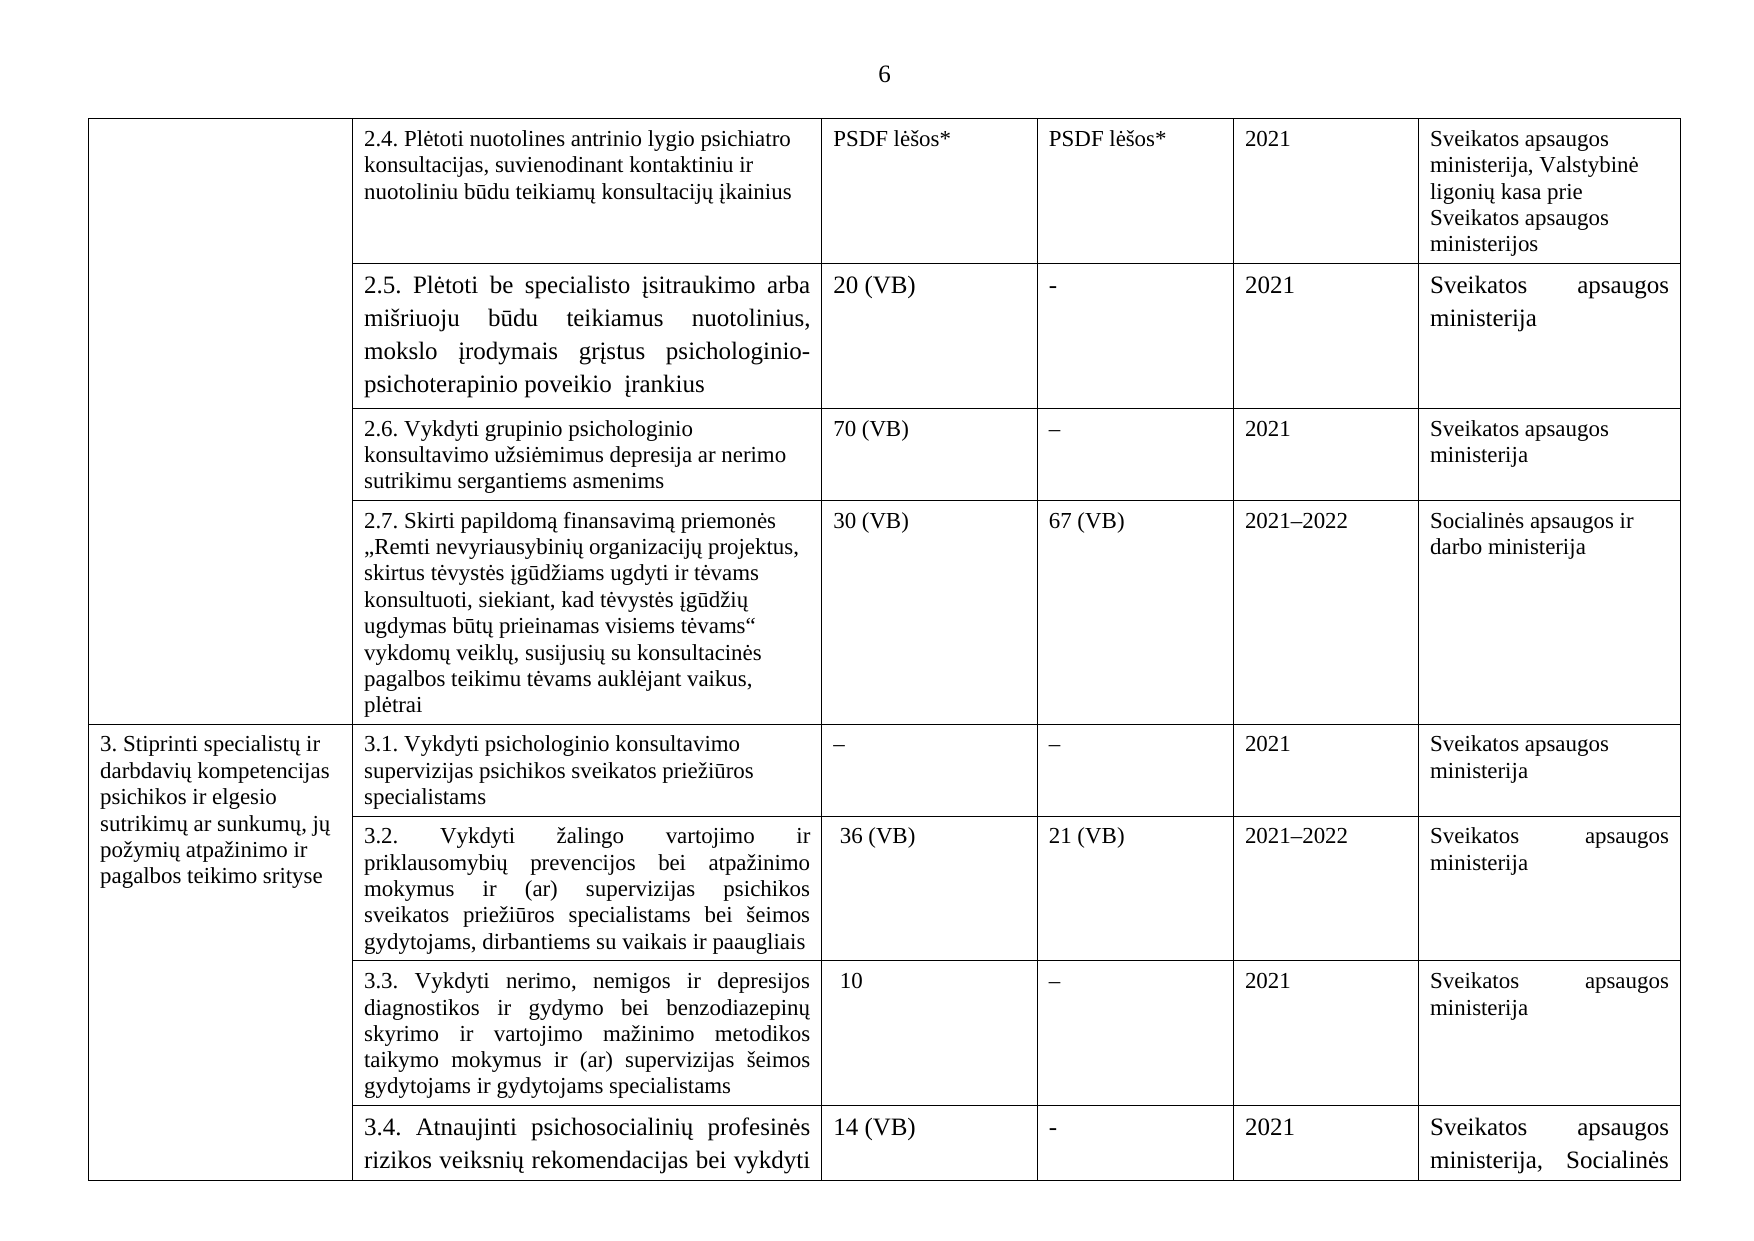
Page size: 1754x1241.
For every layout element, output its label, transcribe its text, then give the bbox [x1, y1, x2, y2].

table_cell 2021–2022 [1234, 817, 1418, 960]
table_cell 2021 [1234, 725, 1418, 816]
table_cell 67 (VB) [1038, 501, 1233, 723]
table_cell 2.7. Skirti papildomą finansavimą priemonės „Remti nevyriausybinių organizacijų projektus, skirtus tėvystės įgūdžiams ugdyti ir tėvams konsultuoti, siekiant, kad tėvystės įgūdžių ugdymas būtų prieinamas visiems tėvams“ vykdomų veiklų, susijusių su konsultacinės pagalbos teikimu tėvams auklėjant vaikus, plėtrai [353, 501, 821, 723]
table_cell 3.3. Vykdyti nerimo, nemigos ir depresijos diagnostikos ir gydymo bei benzodiazepinų skyrimo ir vartojimo mažinimo metodikos taikymo mokymus ir (ar) supervizijas šeimos gydytojams ir gydytojams specialistams [353, 961, 821, 1105]
table_cell PSDF lėšos* [822, 119, 1037, 263]
table_cell PSDF lėšos* [1038, 119, 1233, 263]
table_cell 2021–2022 [1234, 501, 1418, 723]
table_cell Socialinės apsaugos ir darbo ministerija [1419, 501, 1680, 723]
table_cell 30 (VB) [822, 501, 1037, 723]
table_cell 2.6. Vykdyti grupinio psichologinio konsultavimo užsiėmimus depresija ar nerimo sutrikimu sergantiems asmenims [353, 409, 821, 500]
table_cell – [1038, 961, 1233, 1105]
table_cell [89, 119, 352, 723]
table_cell 70 (VB) [822, 409, 1037, 500]
table_cell 36 (VB) [822, 817, 1037, 960]
table_cell - [1038, 1106, 1233, 1179]
table_cell 14 (VB) [822, 1106, 1037, 1179]
table_cell – [1038, 409, 1233, 500]
table_cell 2021 [1234, 1106, 1418, 1179]
table_cell Sveikatos apsaugos ministerija [1419, 961, 1680, 1105]
table_cell – [822, 725, 1037, 816]
table_cell 2021 [1234, 119, 1418, 263]
table_cell 3.4. Atnaujinti psichosocialinių profesinės rizikos veiksnių rekomendacijas bei vykdyti [353, 1106, 821, 1179]
table_cell 20 (VB) [822, 264, 1037, 408]
table_cell 2021 [1234, 264, 1418, 408]
table_cell Sveikatos apsaugos ministerija [1419, 725, 1680, 816]
table_cell 3. Stiprinti specialistų ir darbdavių kompetencijas psichikos ir elgesio sutrikimų ar sunkumų, jų požymių atpažinimo ir pagalbos teikimo srityse [89, 725, 352, 1179]
table_cell 3.1. Vykdyti psichologinio konsultavimo supervizijas psichikos sveikatos priežiūros specialistams [353, 725, 821, 816]
table_cell Sveikatos apsaugos ministerija, Socialinės [1419, 1106, 1680, 1179]
table_cell Sveikatos apsaugos ministerija [1419, 409, 1680, 500]
table_cell 2021 [1234, 409, 1418, 500]
table_cell Sveikatos apsaugos ministerija [1419, 817, 1680, 960]
table_cell Sveikatos apsaugos ministerija, Valstybinė ligonių kasa prie Sveikatos apsaugos ministerijos [1419, 119, 1680, 263]
table_cell – [1038, 725, 1233, 816]
table_cell 3.2. Vykdyti žalingo vartojimo ir priklausomybių prevencijos bei atpažinimo mokymus ir (ar) supervizijas psichikos sveikatos priežiūros specialistams bei šeimos gydytojams, dirbantiems su vaikais ir paaugliais [353, 817, 821, 960]
table_cell - [1038, 264, 1233, 408]
table_cell 2.5. Plėtoti be specialisto įsitraukimo arba mišriuoju būdu teikiamus nuotolinius, mokslo įrodymais grįstus psichologinio-psichoterapinio poveikio įrankius [353, 264, 821, 408]
table_cell Sveikatos apsaugos ministerija [1419, 264, 1680, 408]
table_cell 21 (VB) [1038, 817, 1233, 960]
table_cell 10 [822, 961, 1037, 1105]
table_cell 2.4. Plėtoti nuotolines antrinio lygio psichiatro konsultacijas, suvienodinant kontaktiniu ir nuotoliniu būdu teikiamų konsultacijų įkainius [353, 119, 821, 263]
table_cell 2021 [1234, 961, 1418, 1105]
